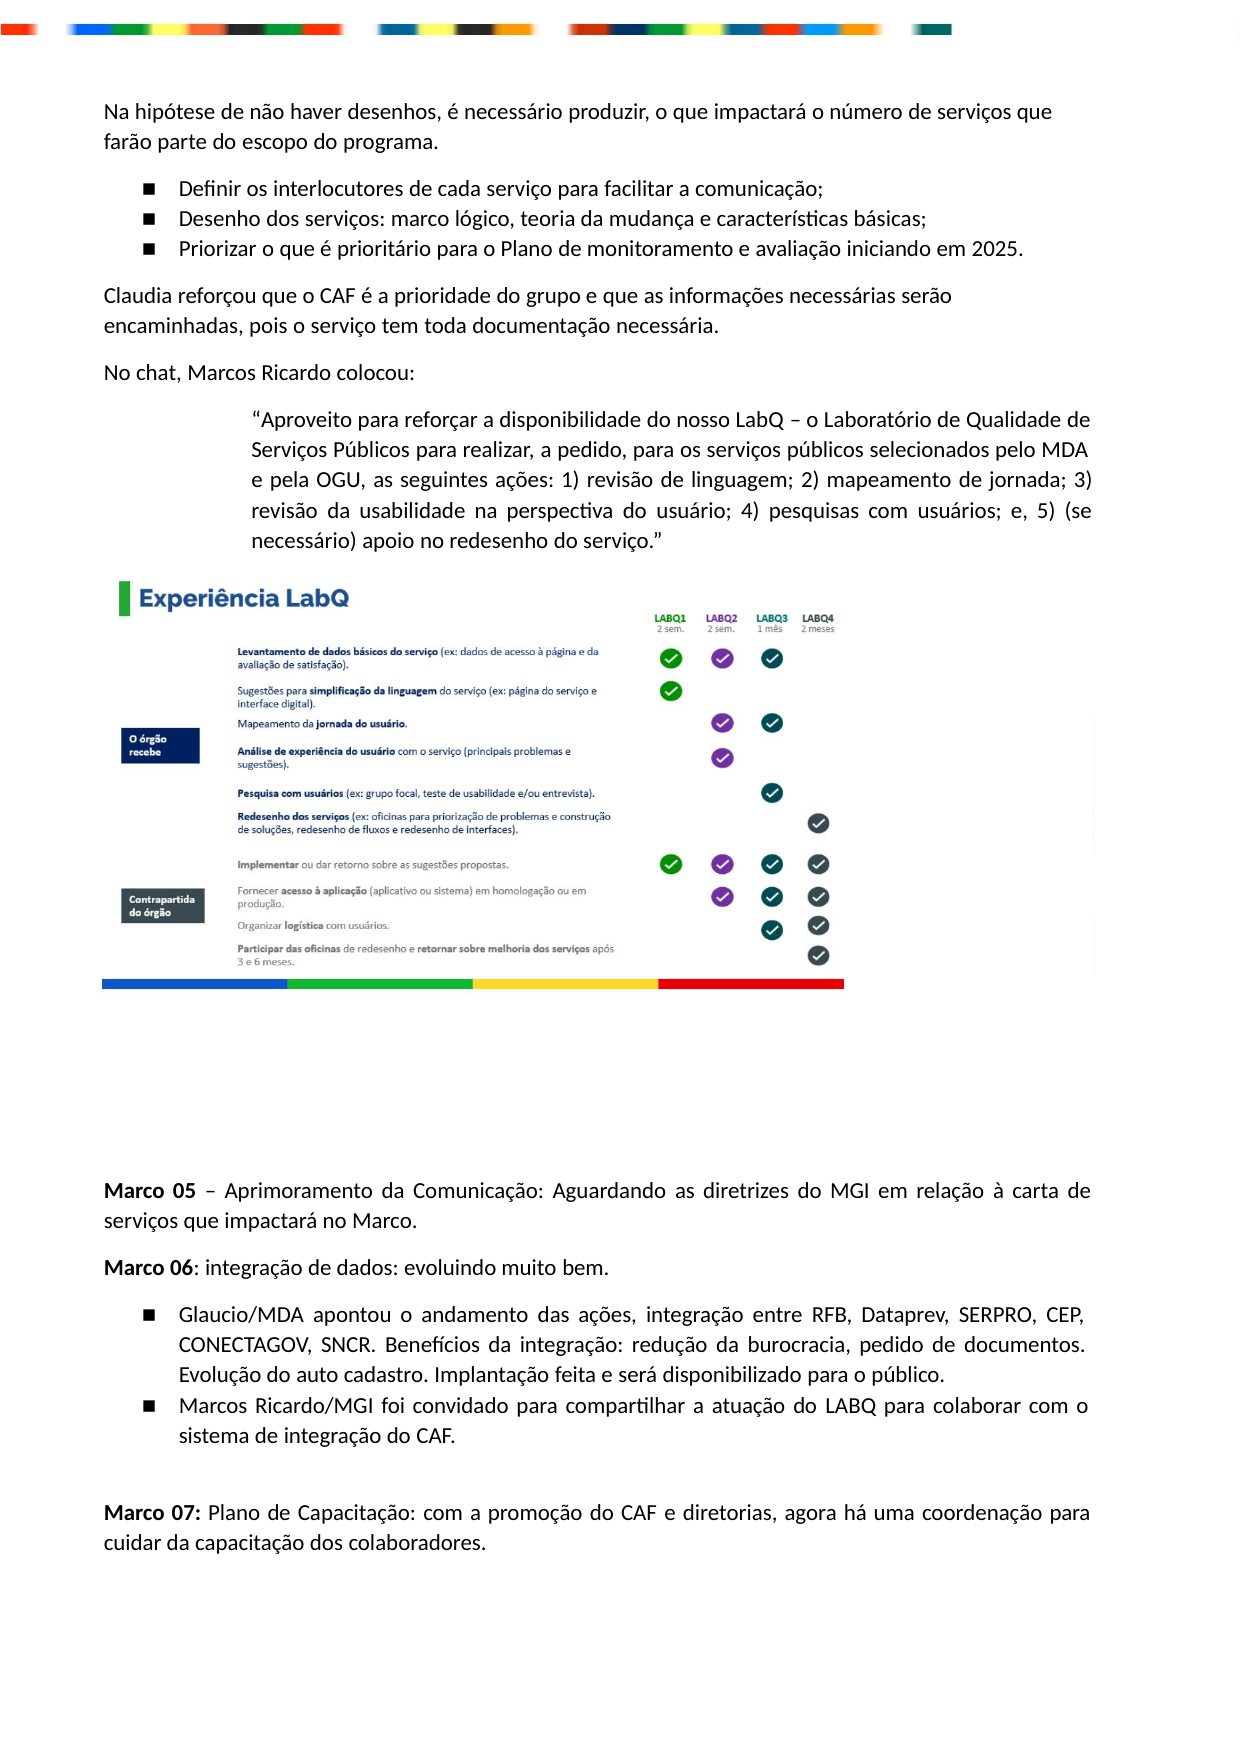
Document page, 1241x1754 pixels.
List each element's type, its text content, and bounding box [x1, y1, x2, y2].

text Glaucio/MDA apontou o andamento das ações, integração entre RFB, Dataprev, SERPRO, CEP, [178, 1300, 1118, 1328]
text ▪ [141, 1301, 176, 1327]
text Na hipótese de não haver desenhos, é necessário produzir, o que impactará o número de serviços que [103, 97, 1079, 125]
text e pela OGU, as seguintes ações: 1) revisão de linguagem; 2) mapeamento de jornada; 3) [251, 465, 1118, 493]
text “ [251, 405, 261, 433]
text Marcos Ricardo/MGI foi convidado para compartilhar a atuação do LABQ para colaborar com o [178, 1391, 1118, 1419]
text ▪ [141, 175, 176, 201]
text Claudia reforçou que o CAF é a prioridade do grupo e que as informações necessárias serão [103, 281, 978, 309]
text Definir os interlocutores de cada serviço para facilitar a comunicação; [178, 174, 1050, 202]
text CONECTAGOV, SNCR. Benefícios da integração: redução da burocracia, pedido de documentos. [178, 1330, 1118, 1358]
text ▪ [141, 235, 176, 261]
text Evolução do auto cadastro. Implantação feita e será disponibilizado para o público. [178, 1360, 1118, 1388]
text Marco 07: Plano de Capacitação: com a promoção do CAF e diretorias, agora há uma coordenação para [103, 1498, 1118, 1526]
text ▪ [141, 205, 176, 231]
text No chat, Marcos Ricardo colocou: [103, 358, 441, 386]
text ▪ [141, 1392, 176, 1417]
text Marco 05 – Aprimoramento da Comunicação: Aguardando as diretrizes do MGI em relação à carta de [103, 1176, 1118, 1204]
text Serviços Públicos para realizar, a pedido, para os serviços públicos selecionados pelo MDA [251, 435, 1118, 463]
text necessário) apoio no redesenho do serviço.” [251, 526, 1118, 554]
text Marco 06: integração de dados: evoluindo muito bem. [103, 1253, 635, 1281]
text encaminhadas, pois o serviço tem toda documentação necessária. [103, 311, 978, 339]
text revisão da usabilidade na perspectiva do usuário; 4) pesquisas com usuários; e, 5) (se [251, 496, 1118, 524]
text cuidar da capacitação dos colaboradores. [103, 1528, 1118, 1556]
text Desenho dos serviços: marco lógico, teoria da mudança e características básicas; [178, 204, 1050, 232]
text Priorizar o que é prioritário para o Plano de monitoramento e avaliação iniciando em 2025. [178, 234, 1050, 262]
text sistema de integração do CAF. [178, 1421, 1118, 1449]
text Aproveito para reforçar a disponibilidade do nosso LabQ – o Laboratório de Qualidade de [261, 405, 1118, 433]
text farão parte do escopo do programa. [103, 127, 1079, 155]
text serviços que impactará no Marco. [103, 1206, 1118, 1234]
